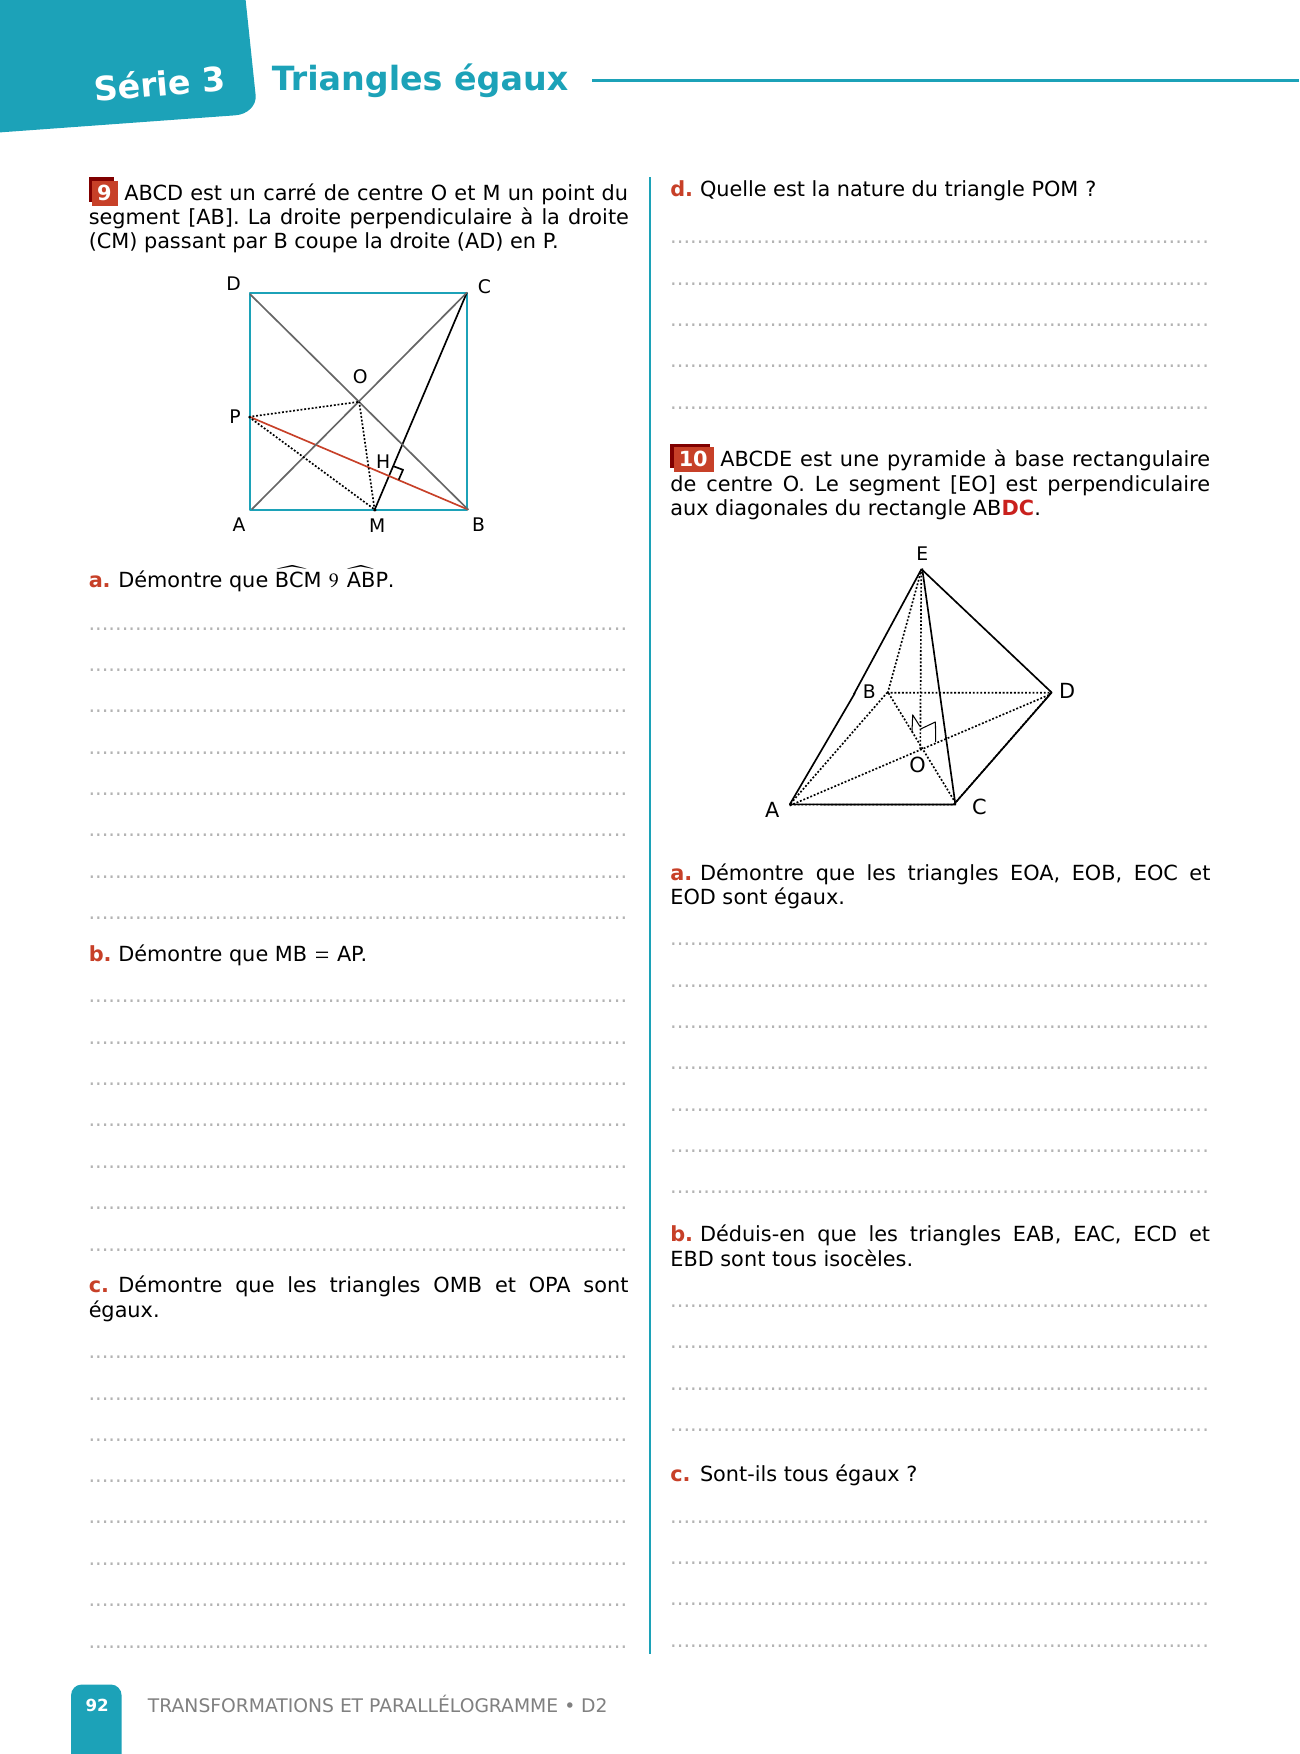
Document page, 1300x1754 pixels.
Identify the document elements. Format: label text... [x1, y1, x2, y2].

list Sont-ils tous égaux ? [670, 1445, 1211, 1487]
list Démontre que MB  AP. [88, 942, 629, 966]
list Démontre que les triangles OMB et OPA sont égaux. [88, 1273, 629, 1322]
list Déduis-en que les triangles EAB, EAC, ECD et EBD sont tous isocèles. [670, 1222, 1211, 1271]
list Démontre que les triangles EOA, EOB, EOC et EOD sont égaux. [670, 861, 1211, 909]
subtitle ABCD est un carré de centre O et M un point du segment [AB]. La droite perpendiculaire à la droite (CM) passant par B coupe la droite (AD) en P. [88, 177, 629, 254]
subtitle ABCDE est une pyramide à base rectangulaire de centre O. Le segment [EO] est perpendiculaire aux diagonales du rectangle ABDC. [670, 444, 1211, 520]
list Démontre que  . [88, 565, 629, 593]
list Quelle est la nature du triangle POM ? [670, 177, 1211, 201]
